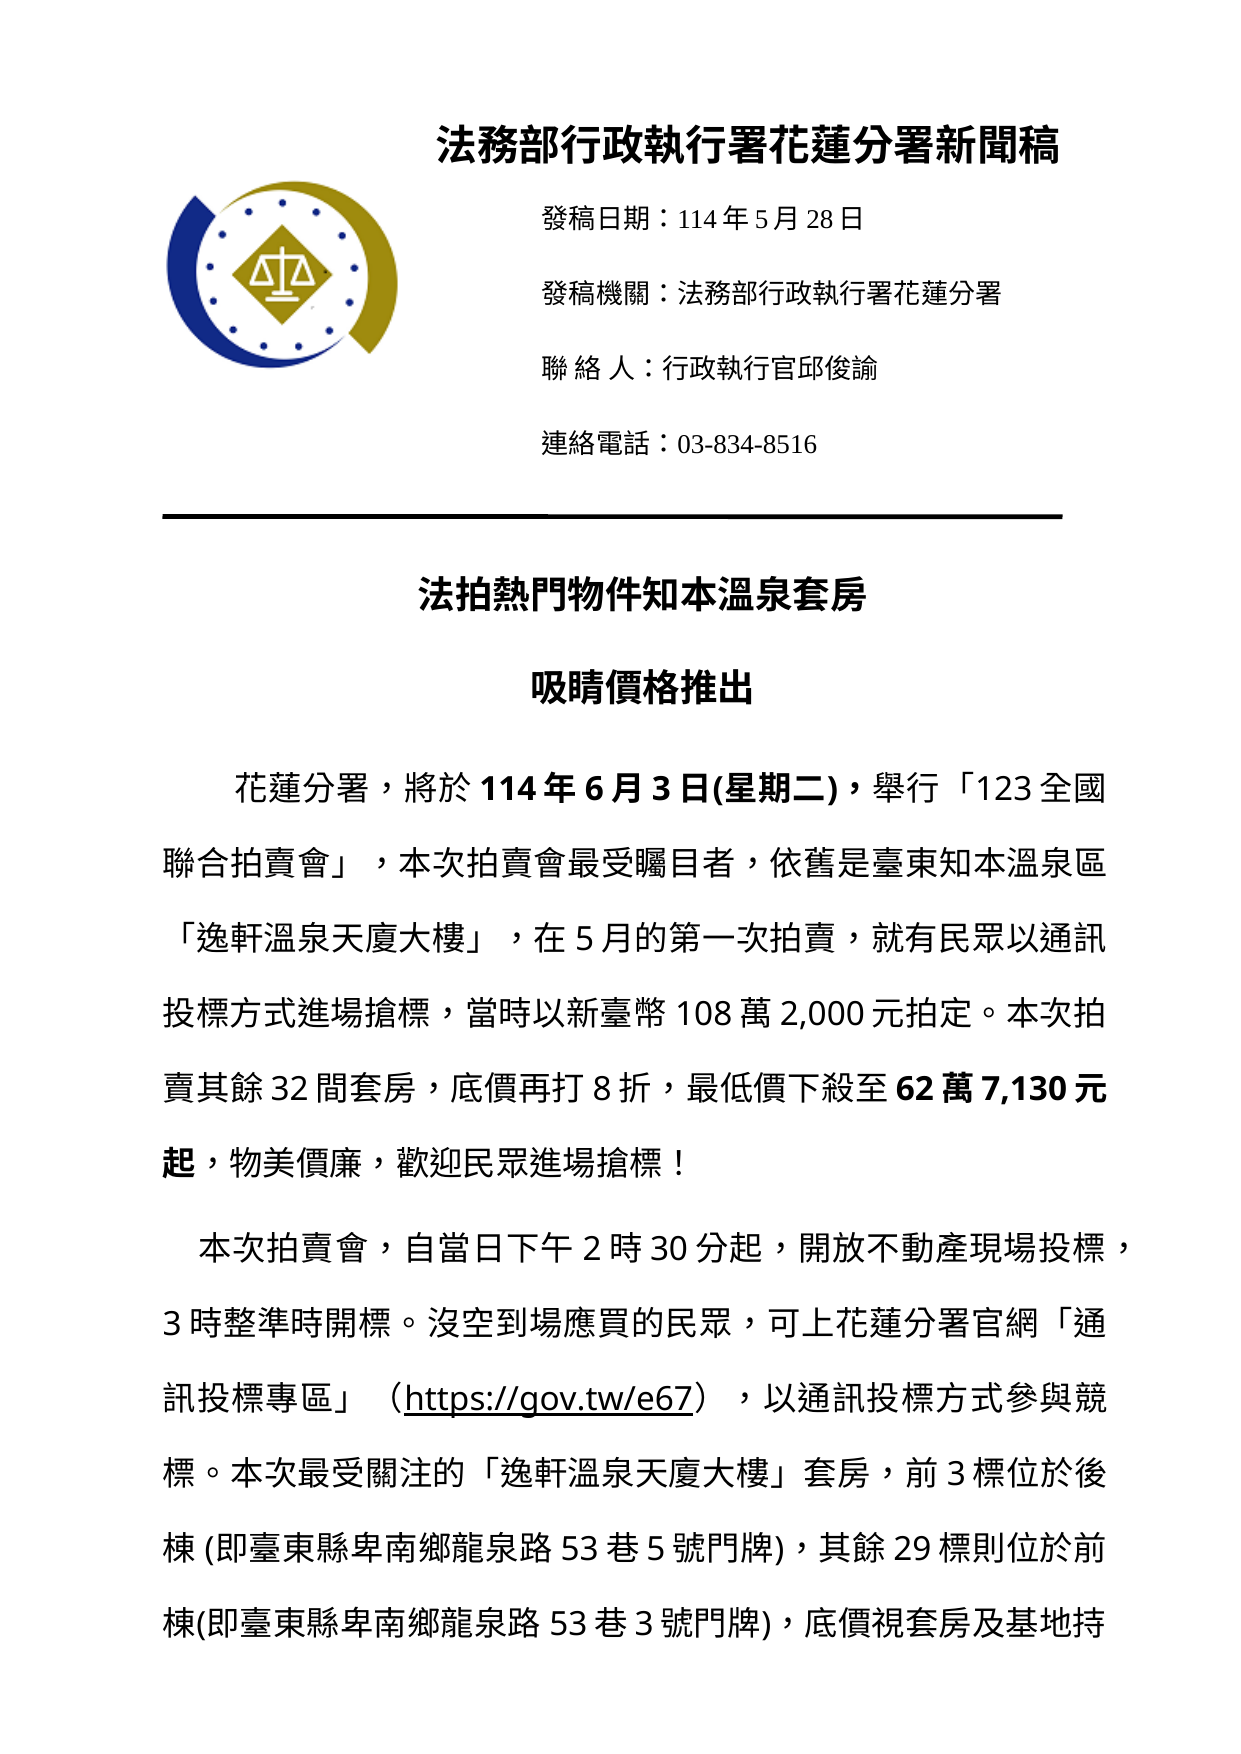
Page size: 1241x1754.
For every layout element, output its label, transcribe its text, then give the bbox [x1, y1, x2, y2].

picture [165, 179, 401, 371]
text 吸睛價格推出 [162, 648, 1107, 723]
text 花蓮分署，將於114年6月3日(星期二)，舉行「123全國聯合拍賣會」，本次拍賣會最受矚目者，依舊是臺東知本溫泉區「逸軒溫泉天廈大樓」，在5月的第一次拍賣，就有民眾以通訊投標方式進場搶標，當時以新臺幣108萬2,000元拍定。本次拍賣其餘32間套房，底價再打8折，最低價下殺至62萬7,130元起，物美價廉，歡迎民眾進場搶標！ [162, 748, 1107, 1198]
table_header [163, 104, 403, 479]
text 法拍熱門物件知本溫泉套房 [162, 554, 1107, 629]
table_header 法務部行政執行署花蓮分署新聞稿 發稿日期：114年5月28日 發稿機關：法務部行政執行署花蓮分署 聯 絡 人：行政執行官邱俊諭 連絡電話：03-834-8516 [403, 104, 1084, 479]
text 本次拍賣會，自當日下午2時30分起，開放不動產現場投標，3時整準時開標。沒空到場應買的民眾，可上花蓮分署官網「通訊投標專區」（https://gov.tw/e67），以通訊投標方式參與競標。本次最受關注的「逸軒溫泉天廈大樓」套房，前3標位於後棟 (即臺東縣卑南鄉龍泉路53巷5號門牌)，其餘29標則位於前棟(即臺東縣卑南鄉龍泉路53巷3號門牌)，底價視套房及基地持分面積大小而定。為使資訊更加透明，每間套房均提供線上「360度環景圖」，讓有意應買的民眾，可以不必出門，不受時空限制，隨時隨地都可從網路上，清楚掌握每間套房的室內隔局與實際屋況。有任何投標問題，歡迎撥打專線電話：03-8348516轉181，將有專人為您服務。 [162, 1209, 1107, 1659]
